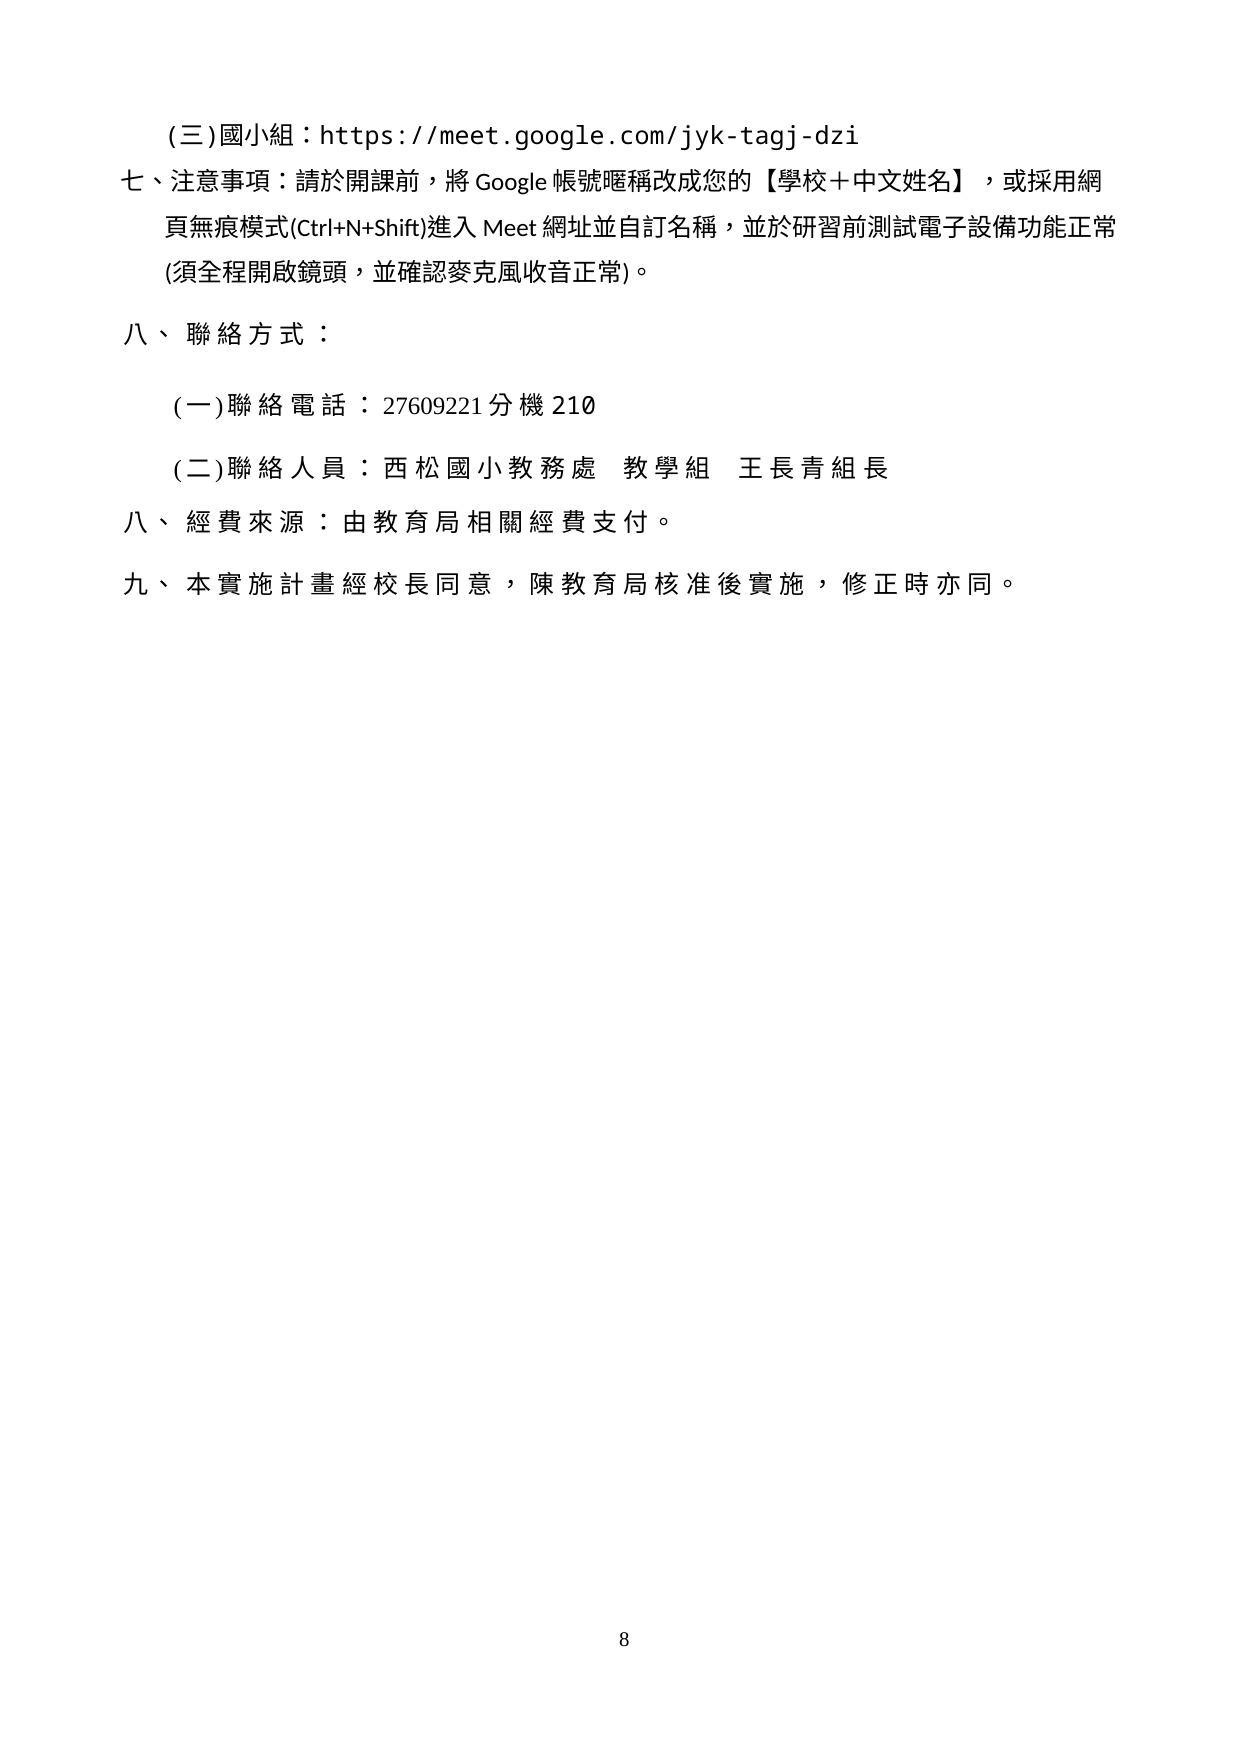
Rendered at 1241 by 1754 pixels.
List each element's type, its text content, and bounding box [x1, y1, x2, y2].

text 九、本實施計畫經校長同意，陳教育局核准後實施，修正時亦同。 [120, 541, 1120, 603]
text 八、聯絡方式： [120, 291, 1120, 353]
text (三)國小組：https://meet.google.com/jyk-tagj-dzi [120, 108, 1120, 153]
text 七、注意事項：請於開課前，將Google帳號暱稱改成您的【學校＋中文姓名】，或採用網頁無痕模式(Ctrl+N+Shift)進入Meet網址並自訂名稱，並於研習前測試電子設備功能正常(須全程開啟鏡頭，並確認麥克風收音正常)。 [120, 153, 1120, 291]
text (二)聯絡人員：西松國小教務處 教學組 王長青組長 [170, 416, 1120, 478]
text (一)聯絡電話：27609221分機210 [170, 353, 1120, 416]
text 八、經費來源：由教育局相關經費支付。 [120, 478, 1120, 541]
